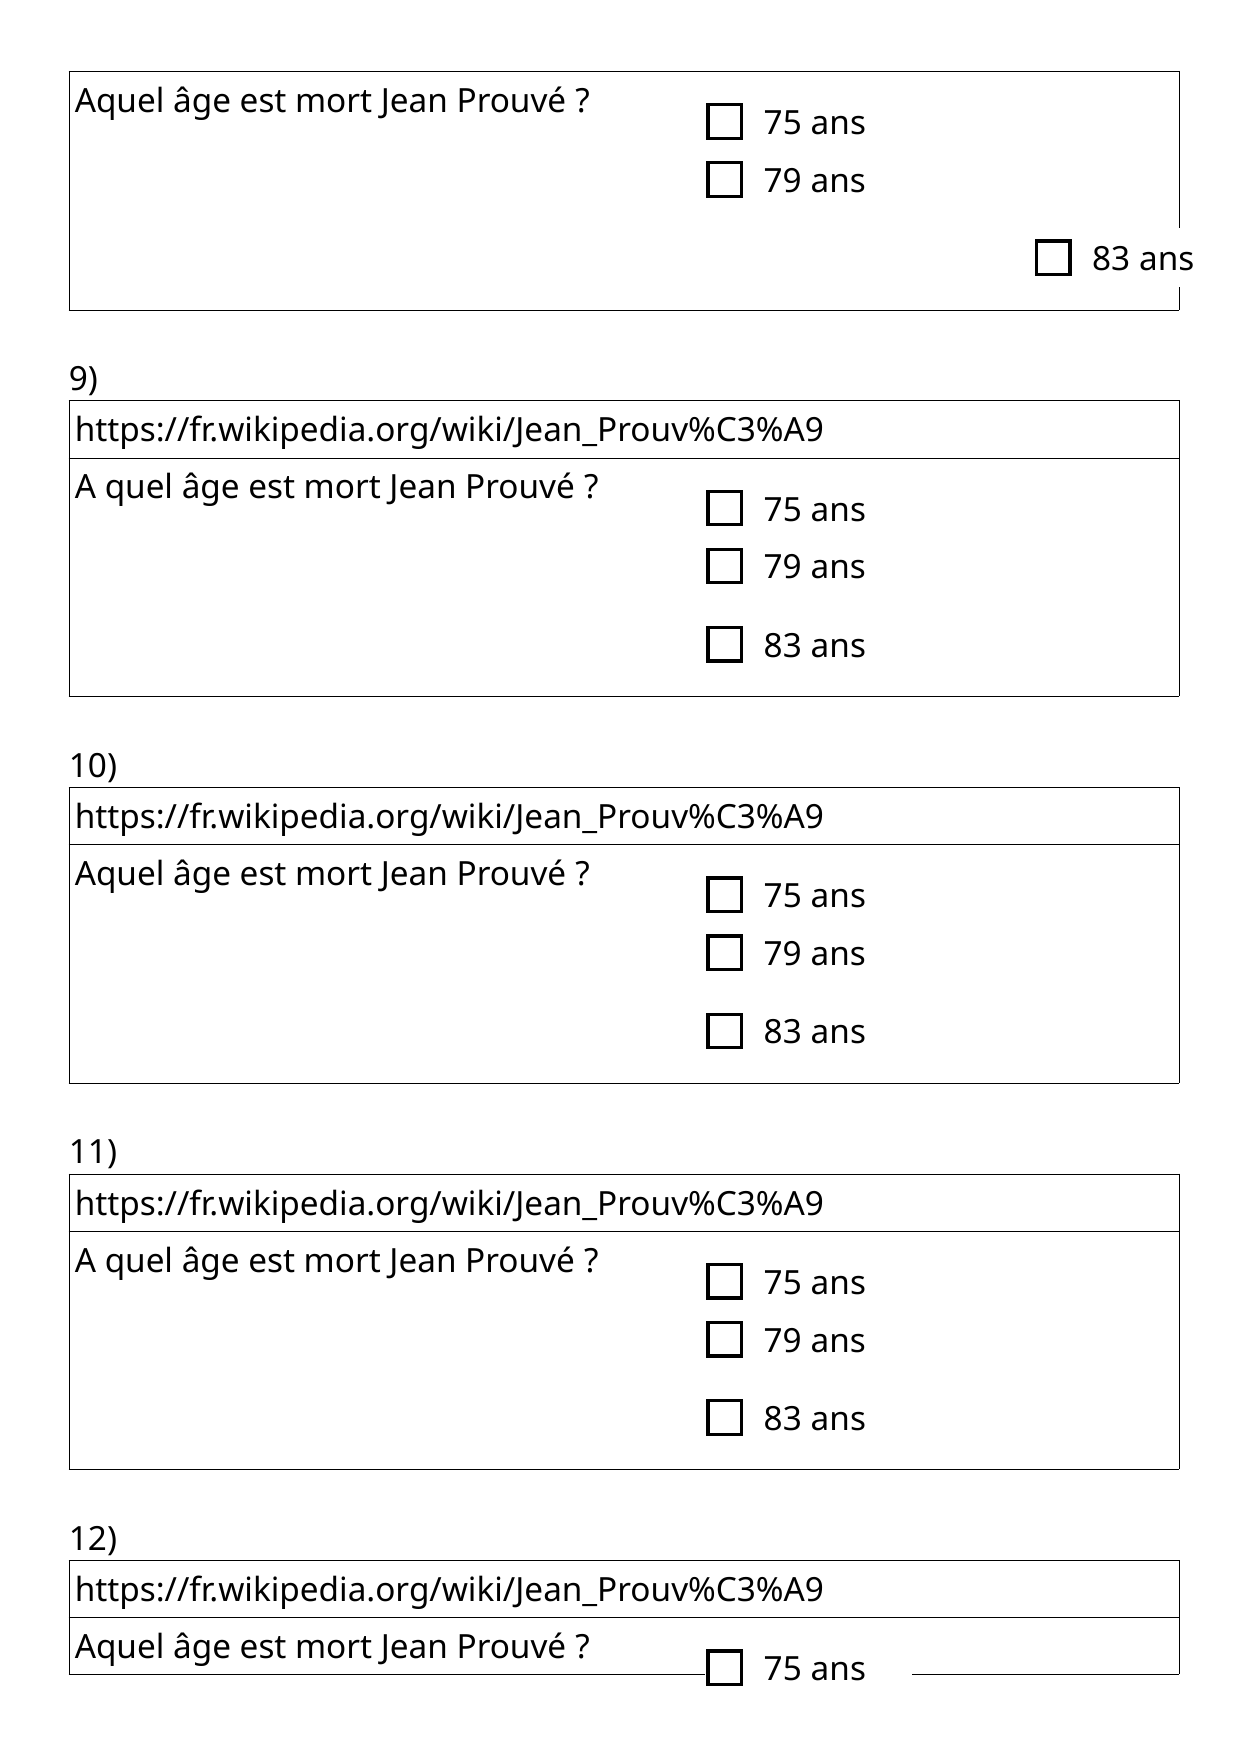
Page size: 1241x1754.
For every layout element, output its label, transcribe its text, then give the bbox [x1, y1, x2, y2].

table_header https://fr.wikipedia.org/wiki/Jean_Prouv%C3%A9 [70, 1175, 1179, 1231]
text 11) [69, 1128, 1179, 1173]
table_cell Aquel âge est mort Jean Prouvé ? [70, 72, 1179, 309]
text 10) [69, 742, 1179, 787]
table_cell Aquel âge est mort Jean Prouvé ? [70, 845, 1179, 1083]
table_header https://fr.wikipedia.org/wiki/Jean_Prouv%C3%A9 [70, 788, 1179, 844]
text 12) [69, 1515, 1179, 1560]
table_cell Aquel âge est mort Jean Prouvé ? [70, 1618, 1179, 1674]
text 9) [69, 355, 1179, 400]
table_header https://fr.wikipedia.org/wiki/Jean_Prouv%C3%A9 [70, 1561, 1179, 1617]
table_cell A quel âge est mort Jean Prouvé ? [70, 459, 1179, 696]
table_header https://fr.wikipedia.org/wiki/Jean_Prouv%C3%A9 [70, 401, 1179, 457]
table_cell A quel âge est mort Jean Prouvé ? [70, 1232, 1179, 1469]
